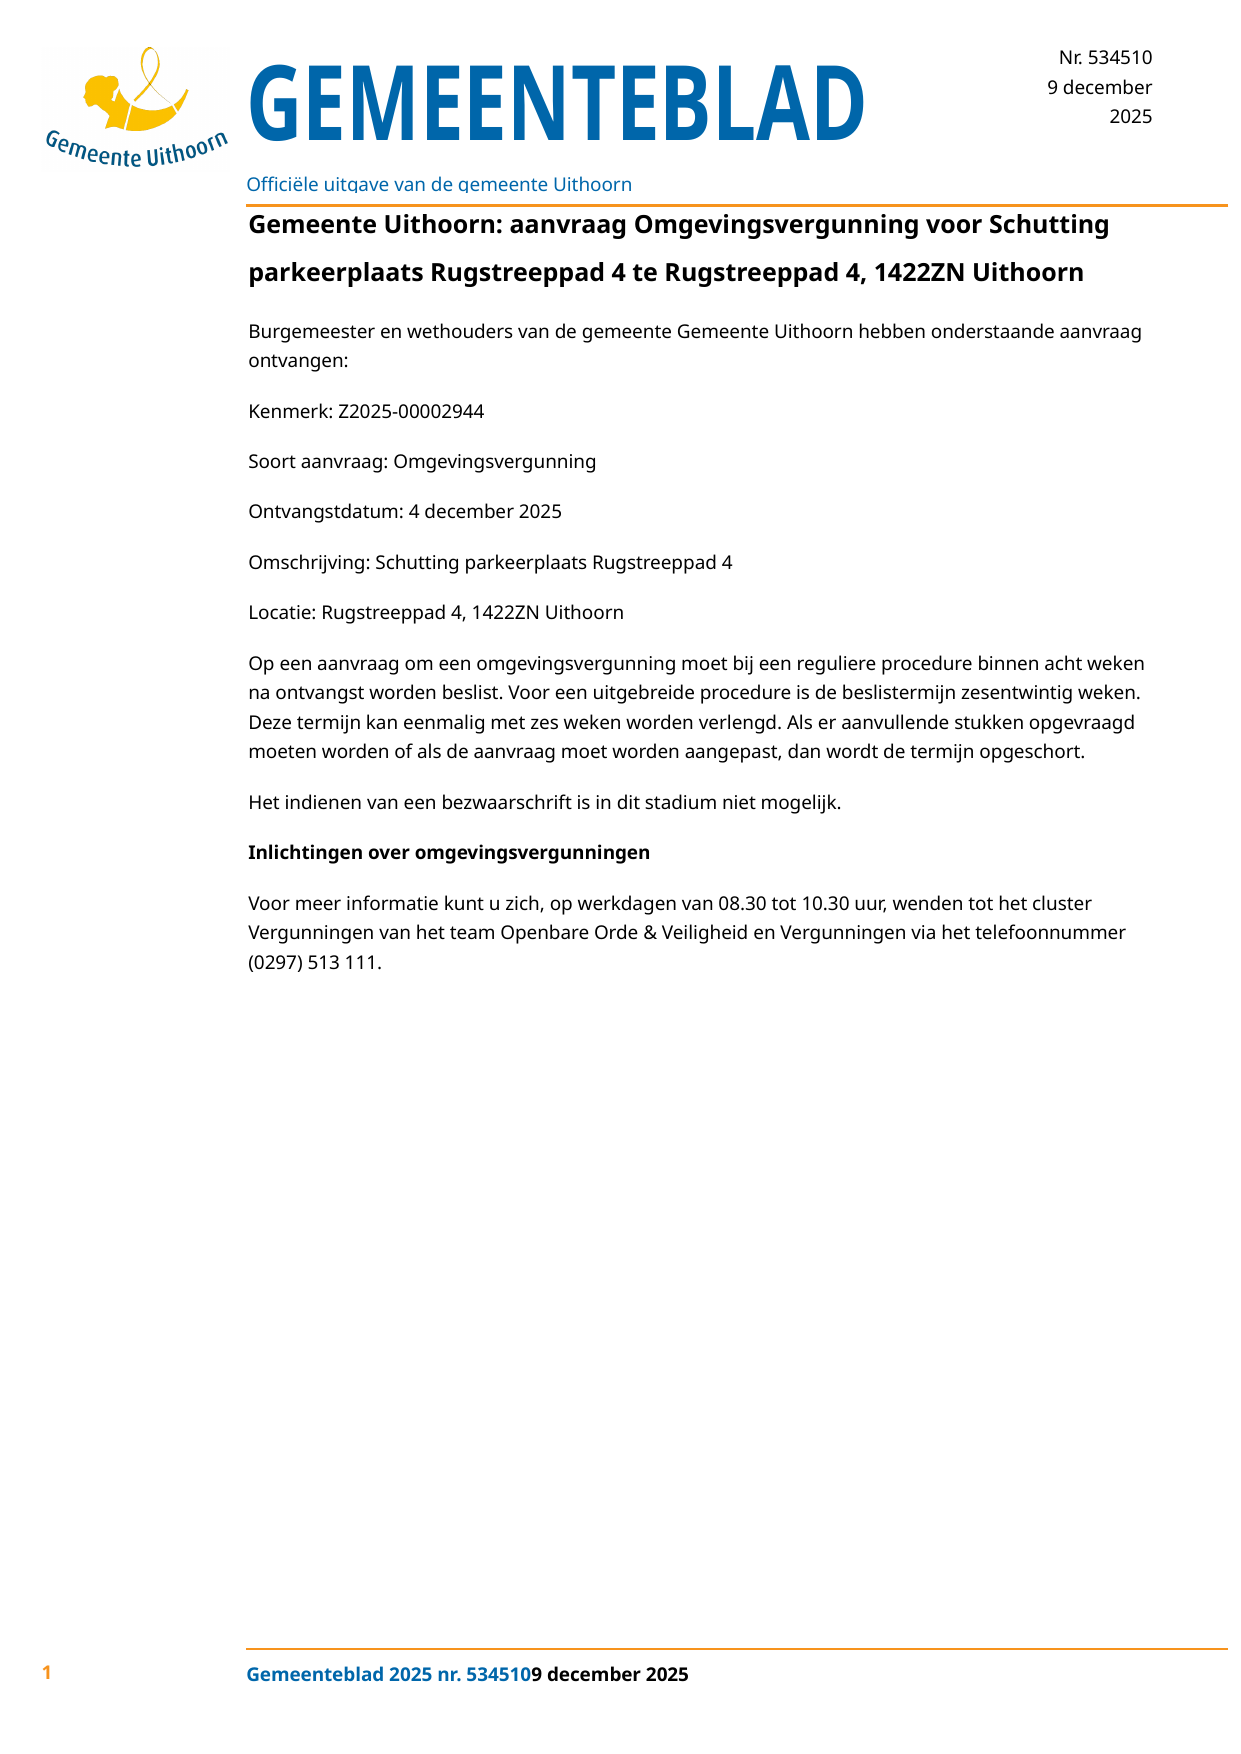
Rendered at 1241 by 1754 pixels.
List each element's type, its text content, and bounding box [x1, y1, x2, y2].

text Omschrijving: Schutting parkeerplaats Rugstreeppad 4 [248, 549, 1152, 575]
text Op een aanvraag om een omgevingsvergunning moet bij een reguliere procedure binnen acht weken na ontvangst worden beslist. Voor een uitgebreide procedure is de beslistermijn zesentwintig weken. Deze termijn kan eenmalig met zes weken worden verlengd. Als er aanvullende stukken opgevraagd moeten worden of als de aanvraag moet worden aangepast, dan wordt de termijn opgeschort. [248, 650, 1152, 764]
text Gemeente Uithoorn: aanvraag Omgevingsvergunning voor Schutting parkeerplaats Rugstreeppad 4 te Rugstreeppad 4, 1422ZN Uithoorn [248, 207, 1152, 288]
text Kenmerk: Z2025-00002944 [248, 398, 1152, 424]
picture [41, 47, 231, 172]
text Locatie: Rugstreeppad 4, 1422ZN Uithoorn [248, 599, 1152, 625]
text Ontvangstdatum: 4 december 2025 [248, 499, 1152, 524]
text Voor meer informatie kunt u zich, op werkdagen van 08.30 tot 10.30 uur, wenden tot het cluster Vergunningen van het team Openbare Orde & Veiligheid en Vergunningen via het telefoonnummer (0297) 513 111. [248, 890, 1152, 975]
text Burgemeester en wethouders van de gemeente Gemeente Uithoorn hebben onderstaande aanvraag ontvangen: [248, 318, 1152, 373]
text Inlichtingen over omgevingsvergunningen [248, 839, 1152, 865]
text Het indienen van een bezwaarschrift is in dit stadium niet mogelijk. [248, 789, 1152, 815]
text Soort aanvraag: Omgevingsvergunning [248, 448, 1152, 474]
